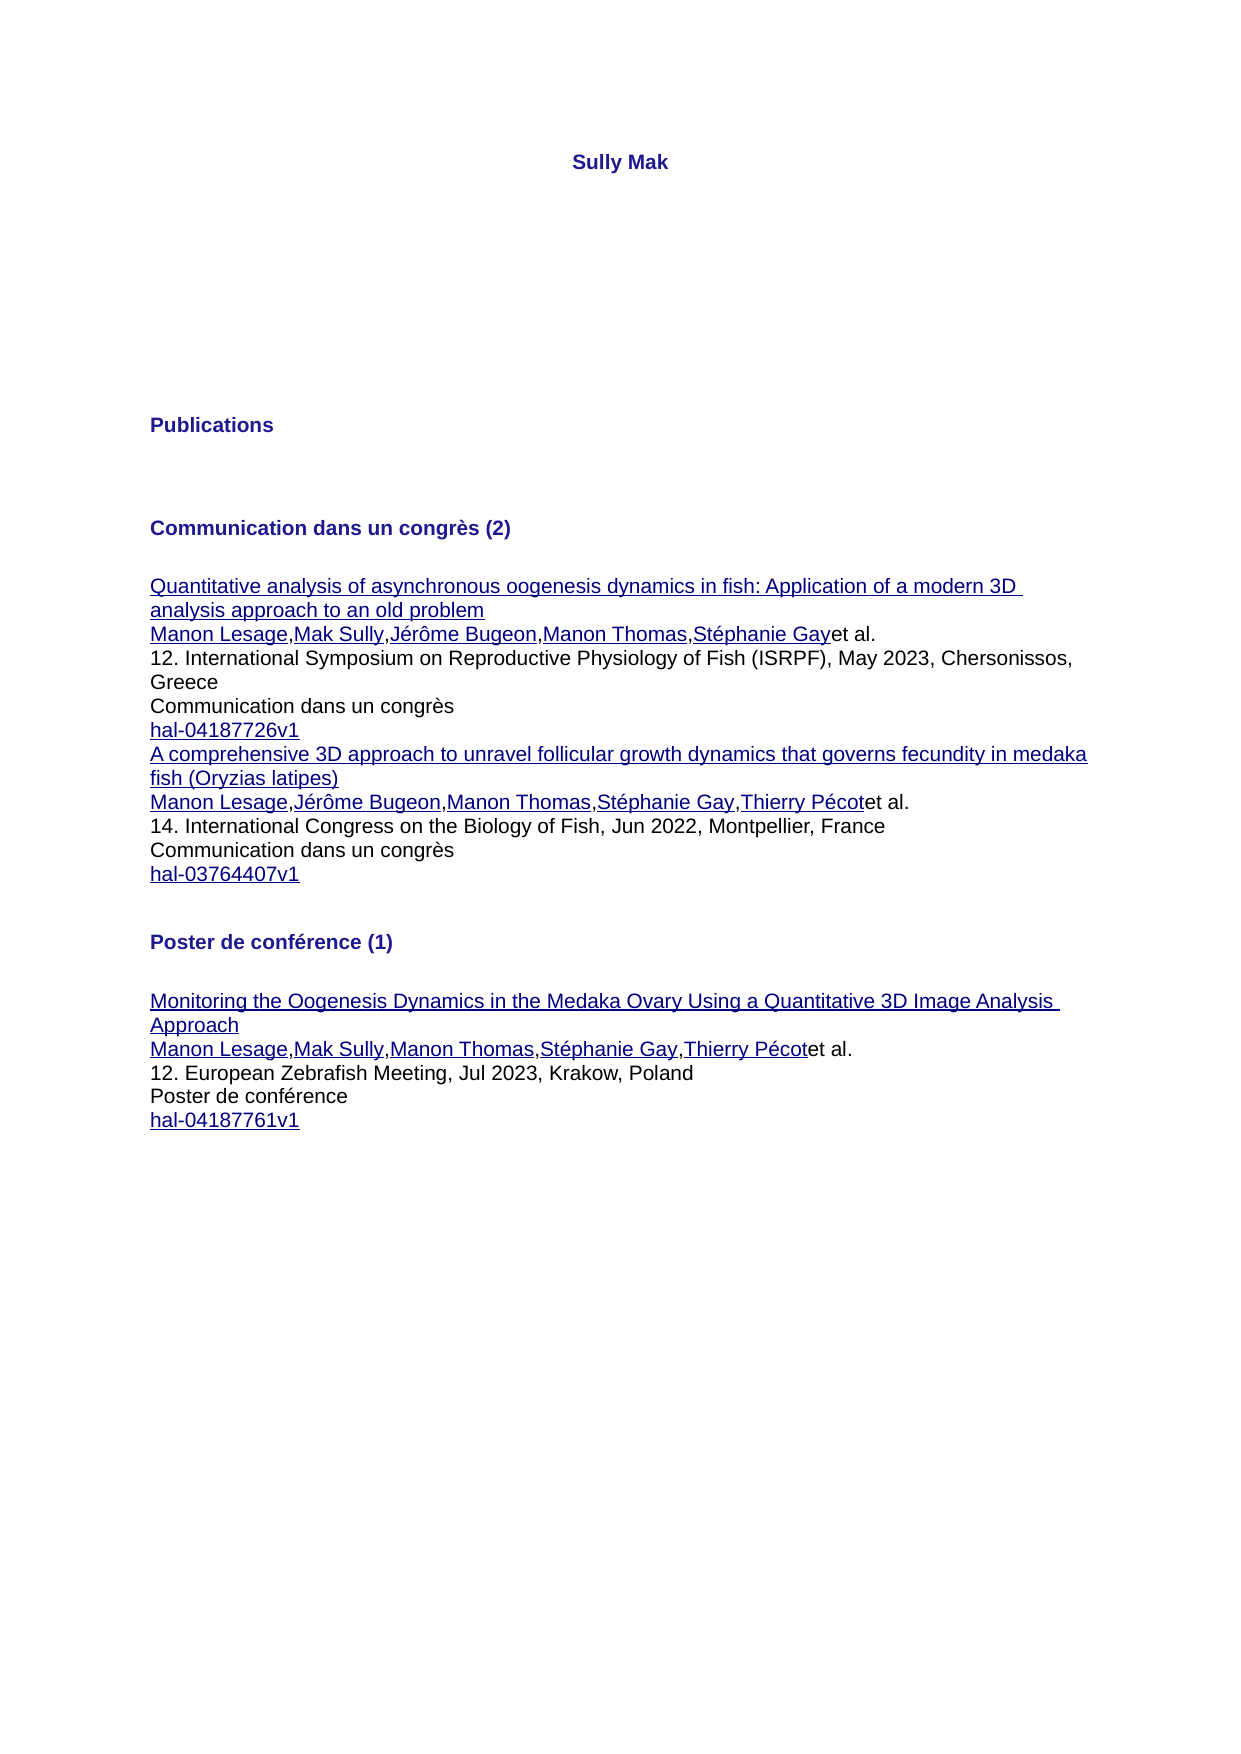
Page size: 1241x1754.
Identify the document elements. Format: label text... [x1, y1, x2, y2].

subtitle Poster de conférence (1) [150, 930, 1090, 954]
subtitle Publications [150, 412, 1090, 436]
table_header Quantitative analysis of asynchronous oogenesis dynamics in fish: Application of a modern 3D analysis approach to an old problem Manon Lesage,Mak Sully,Jérôme Bugeon,Manon Thomas,Stéphanie Gayet al. 12. International Symposium on Reproductive Physiology of Fish (ISRPF), May 2023, Chersonissos, Greece Communication dans un congrès hal-04187726v1 [150, 574, 1090, 742]
table_cell A comprehensive 3D approach to unravel follicular growth dynamics that governs fecundity in medaka fish (Oryzias latipes) Manon Lesage,Jérôme Bugeon,Manon Thomas,Stéphanie Gay,Thierry Pécotet al. 14. International Congress on the Biology of Fish, Jun 2022, Montpellier, France Communication dans un congrès hal-03764407v1 [150, 742, 1090, 885]
subtitle Communication dans un congrès (2) [150, 516, 1090, 539]
subtitle Sully Mak [150, 150, 1090, 174]
table_header Monitoring the Oogenesis Dynamics in the Medaka Ovary Using a Quantitative 3D Image Analysis Approach Manon Lesage,Mak Sully,Manon Thomas,Stéphanie Gay,Thierry Pécotet al. 12. European Zebrafish Meeting, Jul 2023, Krakow, Poland Poster de conférence hal-04187761v1 [150, 989, 1090, 1132]
